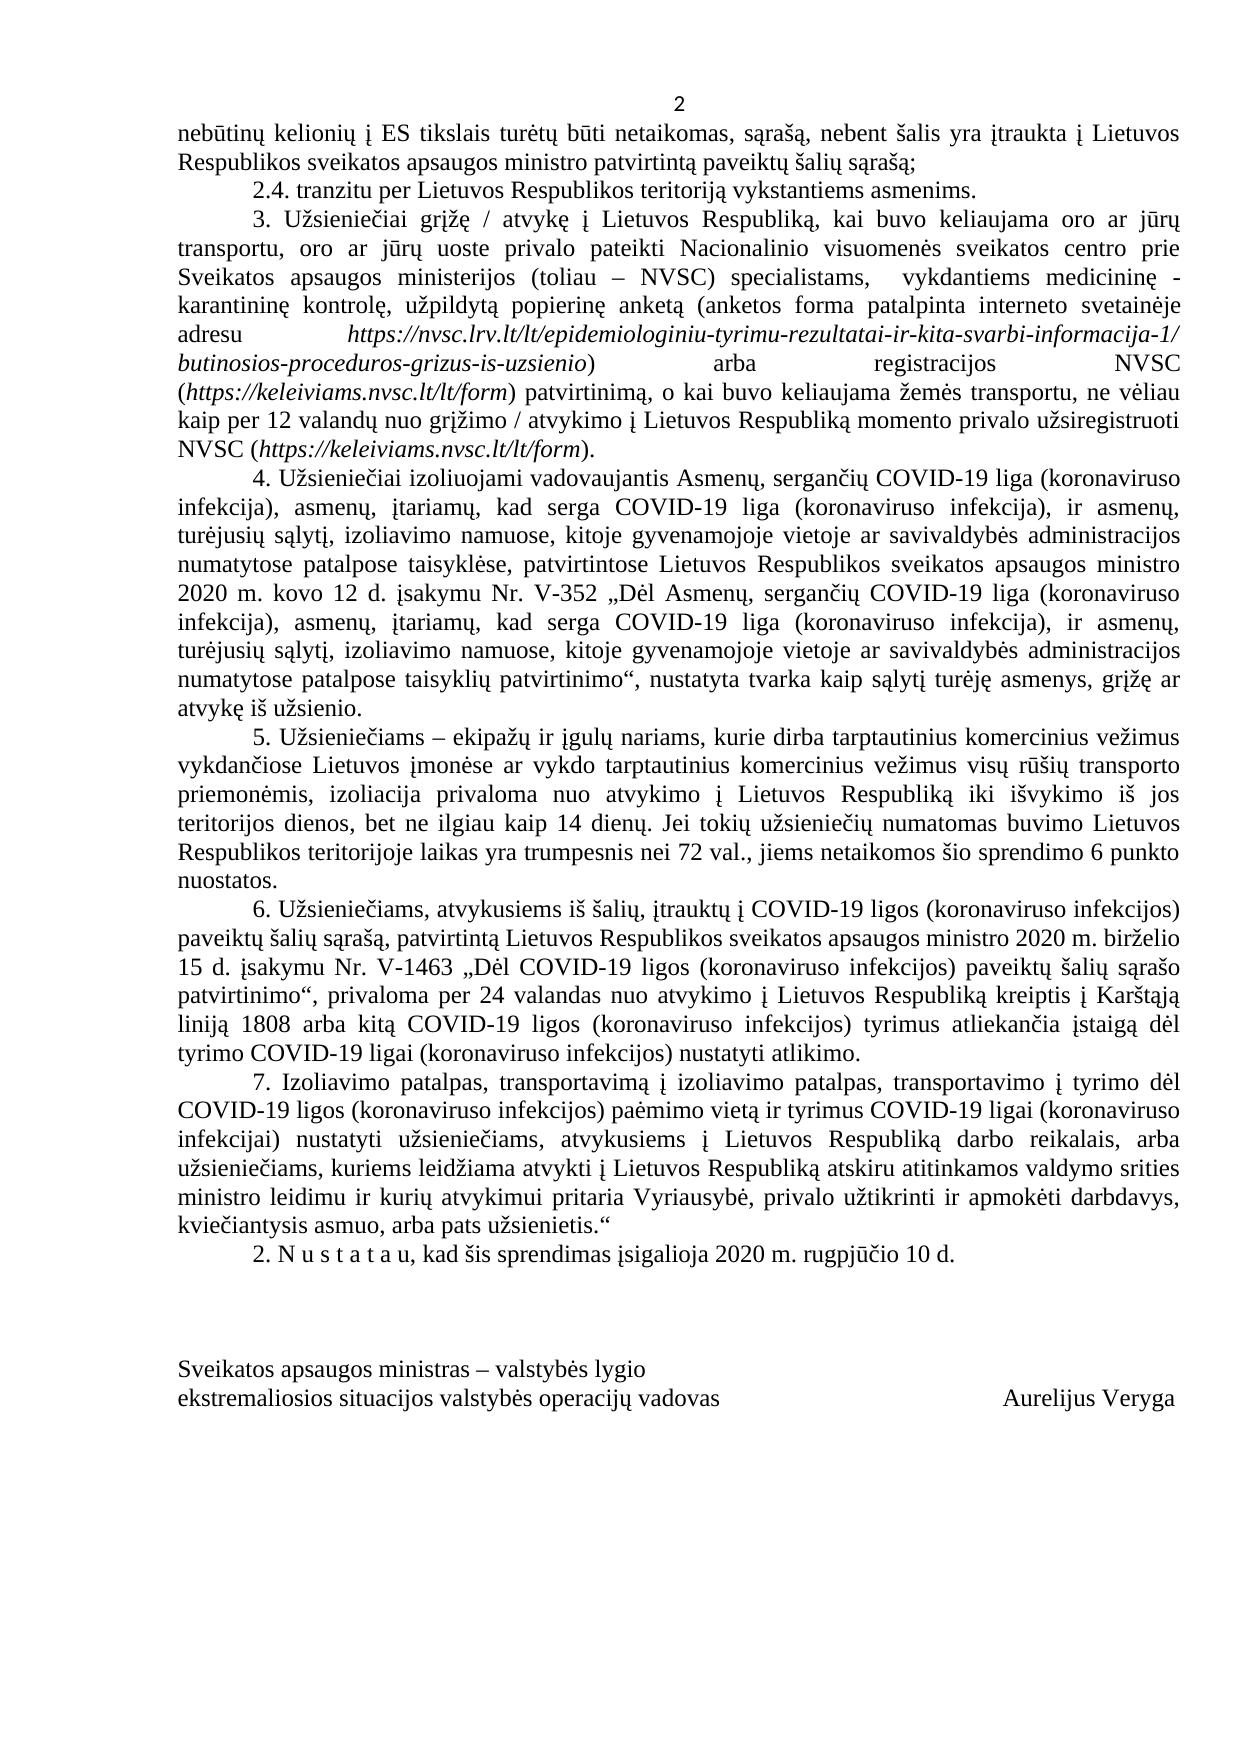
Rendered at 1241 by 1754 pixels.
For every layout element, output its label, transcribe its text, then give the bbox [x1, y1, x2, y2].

text 3. Užsieniečiai grįžę / atvykę į Lietuvos Respubliką, kai buvo keliaujama oro ar jūrų transportu, oro ar jūrų uoste privalo pateikti Nacionalinio visuomenės sveikatos centro prie Sveikatos apsaugos ministerijos (toliau – NVSC) specialistams, vykdantiems medicininę - karantininę kontrolę, užpildytą popierinę anketą (anketos forma patalpinta interneto svetainėje adresu https://nvsc.lrv.lt/lt/epidemiologiniu-tyrimu-rezultatai-ir-kita-svarbi-informacija-1/butinosios-proceduros-grizus-is-uzsienio) arba registracijos NVSC (https://keleiviams.nvsc.lt/lt/form) patvirtinimą, o kai buvo keliaujama žemės transportu, ne vėliau kaip per 12 valandų nuo grįžimo / atvykimo į Lietuvos Respubliką momento privalo užsiregistruoti NVSC (https://keleiviams.nvsc.lt/lt/form). [177, 204, 1181, 463]
text 6. Užsieniečiams, atvykusiems iš šalių, įtrauktų į COVID-19 ligos (koronaviruso infekcijos) paveiktų šalių sąrašą, patvirtintą Lietuvos Respublikos sveikatos apsaugos ministro 2020 m. birželio 15 d. įsakymu Nr. V-1463 „Dėl COVID-19 ligos (koronaviruso infekcijos) paveiktų šalių sąrašo patvirtinimo“, privaloma per 24 valandas nuo atvykimo į Lietuvos Respubliką kreiptis į Karštąją liniją 1808 arba kitą COVID-19 ligos (koronaviruso infekcijos) tyrimus atliekančia įstaigą dėl tyrimo COVID-19 ligai (koronaviruso infekcijos) nustatyti atlikimo. [177, 894, 1181, 1067]
text Sveikatos apsaugos ministras – valstybės lygio [177, 1354, 1181, 1383]
text 5. Užsieniečiams – ekipažų ir įgulų nariams, kurie dirba tarptautinius komercinius vežimus vykdančiose Lietuvos įmonėse ar vykdo tarptautinius komercinius vežimus visų rūšių transporto priemonėmis, izoliacija privaloma nuo atvykimo į Lietuvos Respubliką iki išvykimo iš jos teritorijos dienos, bet ne ilgiau kaip 14 dienų. Jei tokių užsieniečių numatomas buvimo Lietuvos Respublikos teritorijoje laikas yra trumpesnis nei 72 val., jiems netaikomos šio sprendimo 6 punkto nuostatos. [177, 722, 1181, 894]
text 4. Užsieniečiai izoliuojami vadovaujantis Asmenų, sergančių COVID-19 liga (koronaviruso infekcija), asmenų, įtariamų, kad serga COVID-19 liga (koronaviruso infekcija), ir asmenų, turėjusių sąlytį, izoliavimo namuose, kitoje gyvenamojoje vietoje ar savivaldybės administracijos numatytose patalpose taisyklėse, patvirtintose Lietuvos Respublikos sveikatos apsaugos ministro 2020 m. kovo 12 d. įsakymu Nr. V-352 „Dėl Asmenų, sergančių COVID-19 liga (koronaviruso infekcija), asmenų, įtariamų, kad serga COVID-19 liga (koronaviruso infekcija), ir asmenų, turėjusių sąlytį, izoliavimo namuose, kitoje gyvenamojoje vietoje ar savivaldybės administracijos numatytose patalpose taisyklių patvirtinimo“, nustatyta tvarka kaip sąlytį turėję asmenys, grįžę ar atvykę iš užsienio. [177, 463, 1181, 722]
text 2.4. tranzitu per Lietuvos Respublikos teritoriją vykstantiems asmenims. [177, 176, 1181, 204]
text nebūtinų kelionių į ES tikslais turėtų būti netaikomas, sąrašą, nebent šalis yra įtraukta į Lietuvos Respublikos sveikatos apsaugos ministro patvirtintą paveiktų šalių sąrašą; [177, 118, 1181, 176]
text ekstremaliosios situacijos valstybės operacijų vadovas Aurelijus Veryga [177, 1383, 1181, 1412]
text 7. Izoliavimo patalpas, transportavimą į izoliavimo patalpas, transportavimo į tyrimo dėl COVID-19 ligos (koronaviruso infekcijos) paėmimo vietą ir tyrimus COVID-19 ligai (koronaviruso infekcijai) nustatyti užsieniečiams, atvykusiems į Lietuvos Respubliką darbo reikalais, arba užsieniečiams, kuriems leidžiama atvykti į Lietuvos Respubliką atskiru atitinkamos valdymo srities ministro leidimu ir kurių atvykimui pritaria Vyriausybė, privalo užtikrinti ir apmokėti darbdavys, kviečiantysis asmuo, arba pats užsienietis.“ [177, 1067, 1181, 1239]
text 2. N u s t a t a u, kad šis sprendimas įsigalioja 2020 m. rugpjūčio 10 d. [177, 1239, 1181, 1268]
